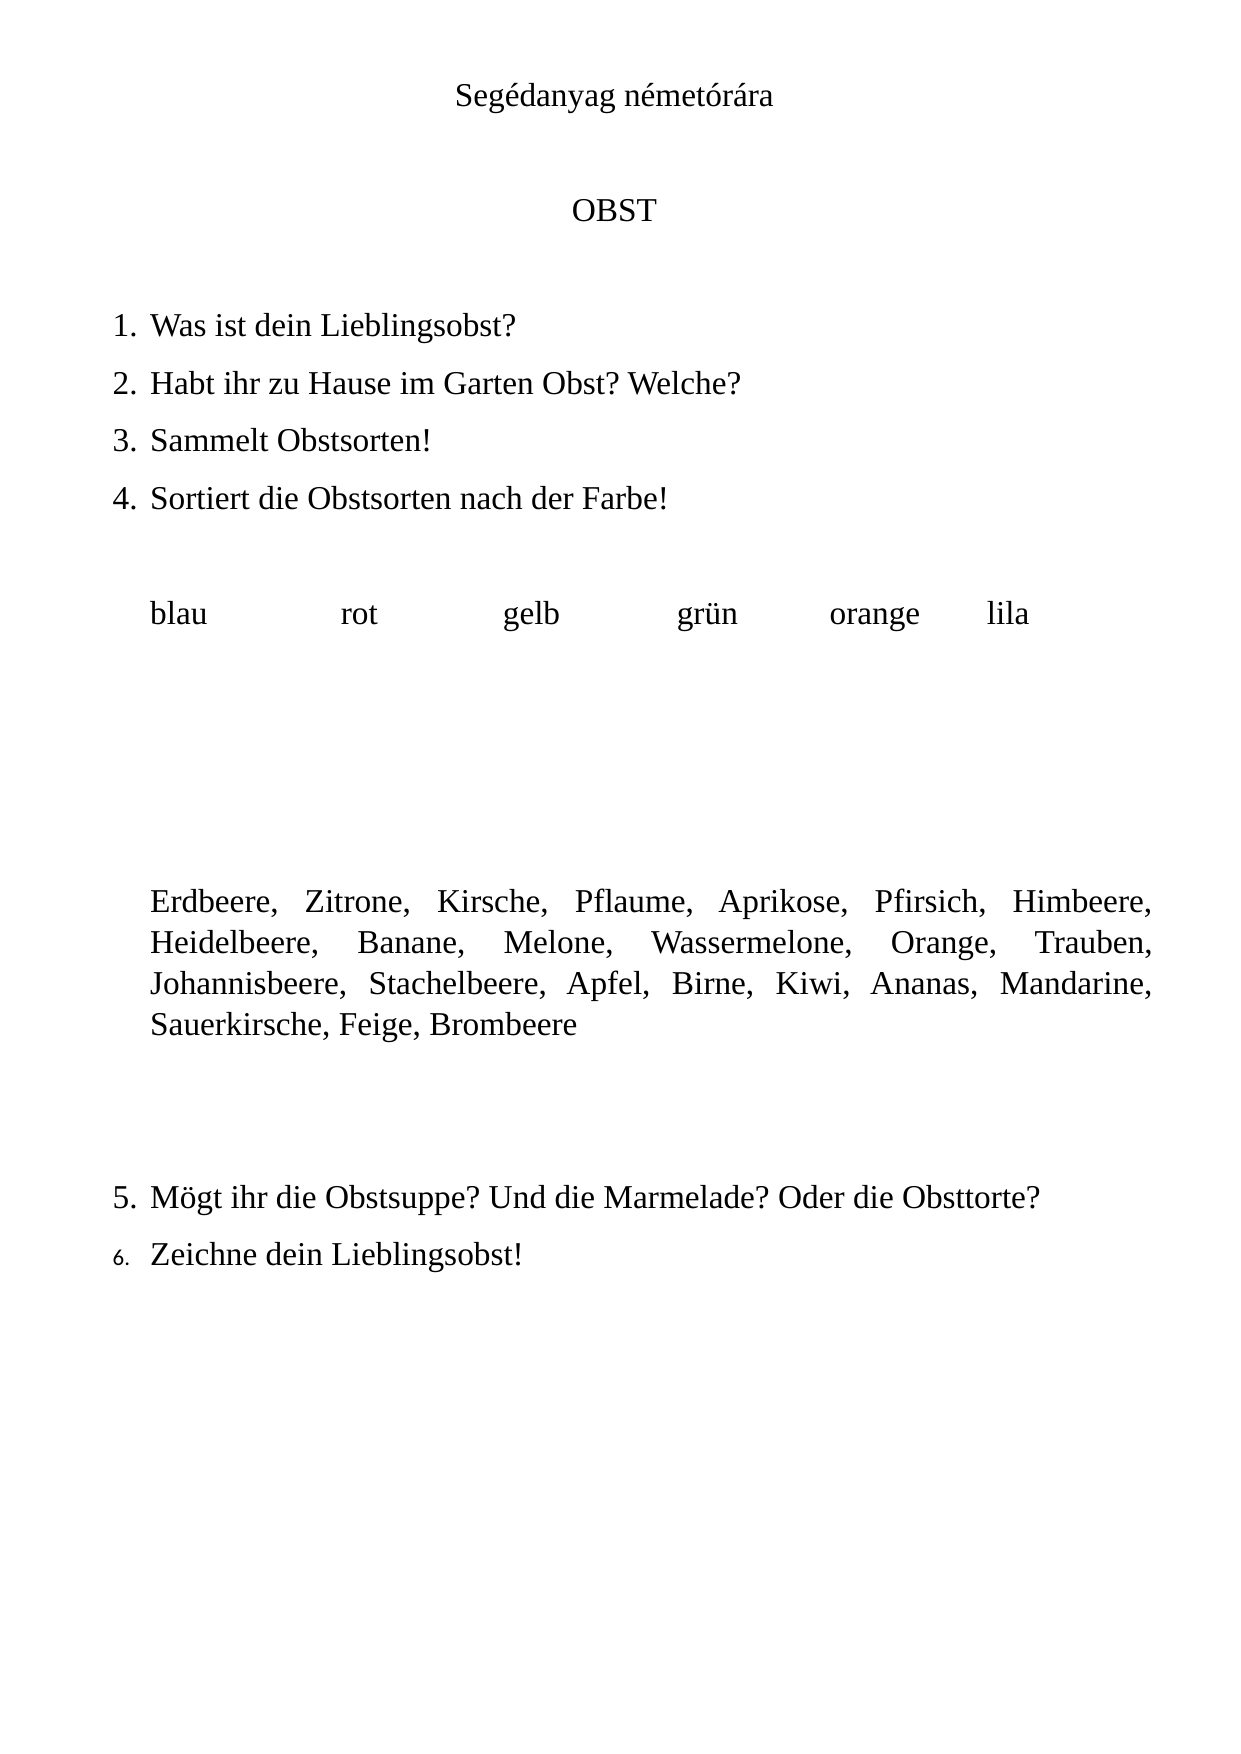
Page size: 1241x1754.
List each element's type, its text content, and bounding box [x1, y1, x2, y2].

list Was ist dein Lieblingsobst? [112, 305, 1153, 344]
list Habt ihr zu Hause im Garten Obst? Welche? [112, 363, 1153, 401]
text OBST [75, 190, 1153, 228]
list Zeichne dein Lieblingsobst! [112, 1235, 1153, 1273]
text Segédanyag németórára [75, 75, 1153, 113]
list Sortiert die Obstsorten nach der Farbe! [112, 478, 1153, 517]
list Mögt ihr die Obstsuppe? Und die Marmelade? Oder die Obsttorte? [112, 1177, 1153, 1215]
list blau rot gelb grün orange lila [150, 593, 1153, 632]
list Sammelt Obstsorten! [112, 421, 1153, 459]
list Erdbeere, Zitrone, Kirsche, Pflaume, Aprikose, Pfirsich, Himbeere, Heidelbeere, Banane, Melone, Wassermelone, Orange, Trauben, Johannisbeere, Stachelbeere, Apfel, Birne, Kiwi, Ananas, Mandarine, Sauerkirsche, Feige, Brombeere [150, 881, 1153, 1043]
